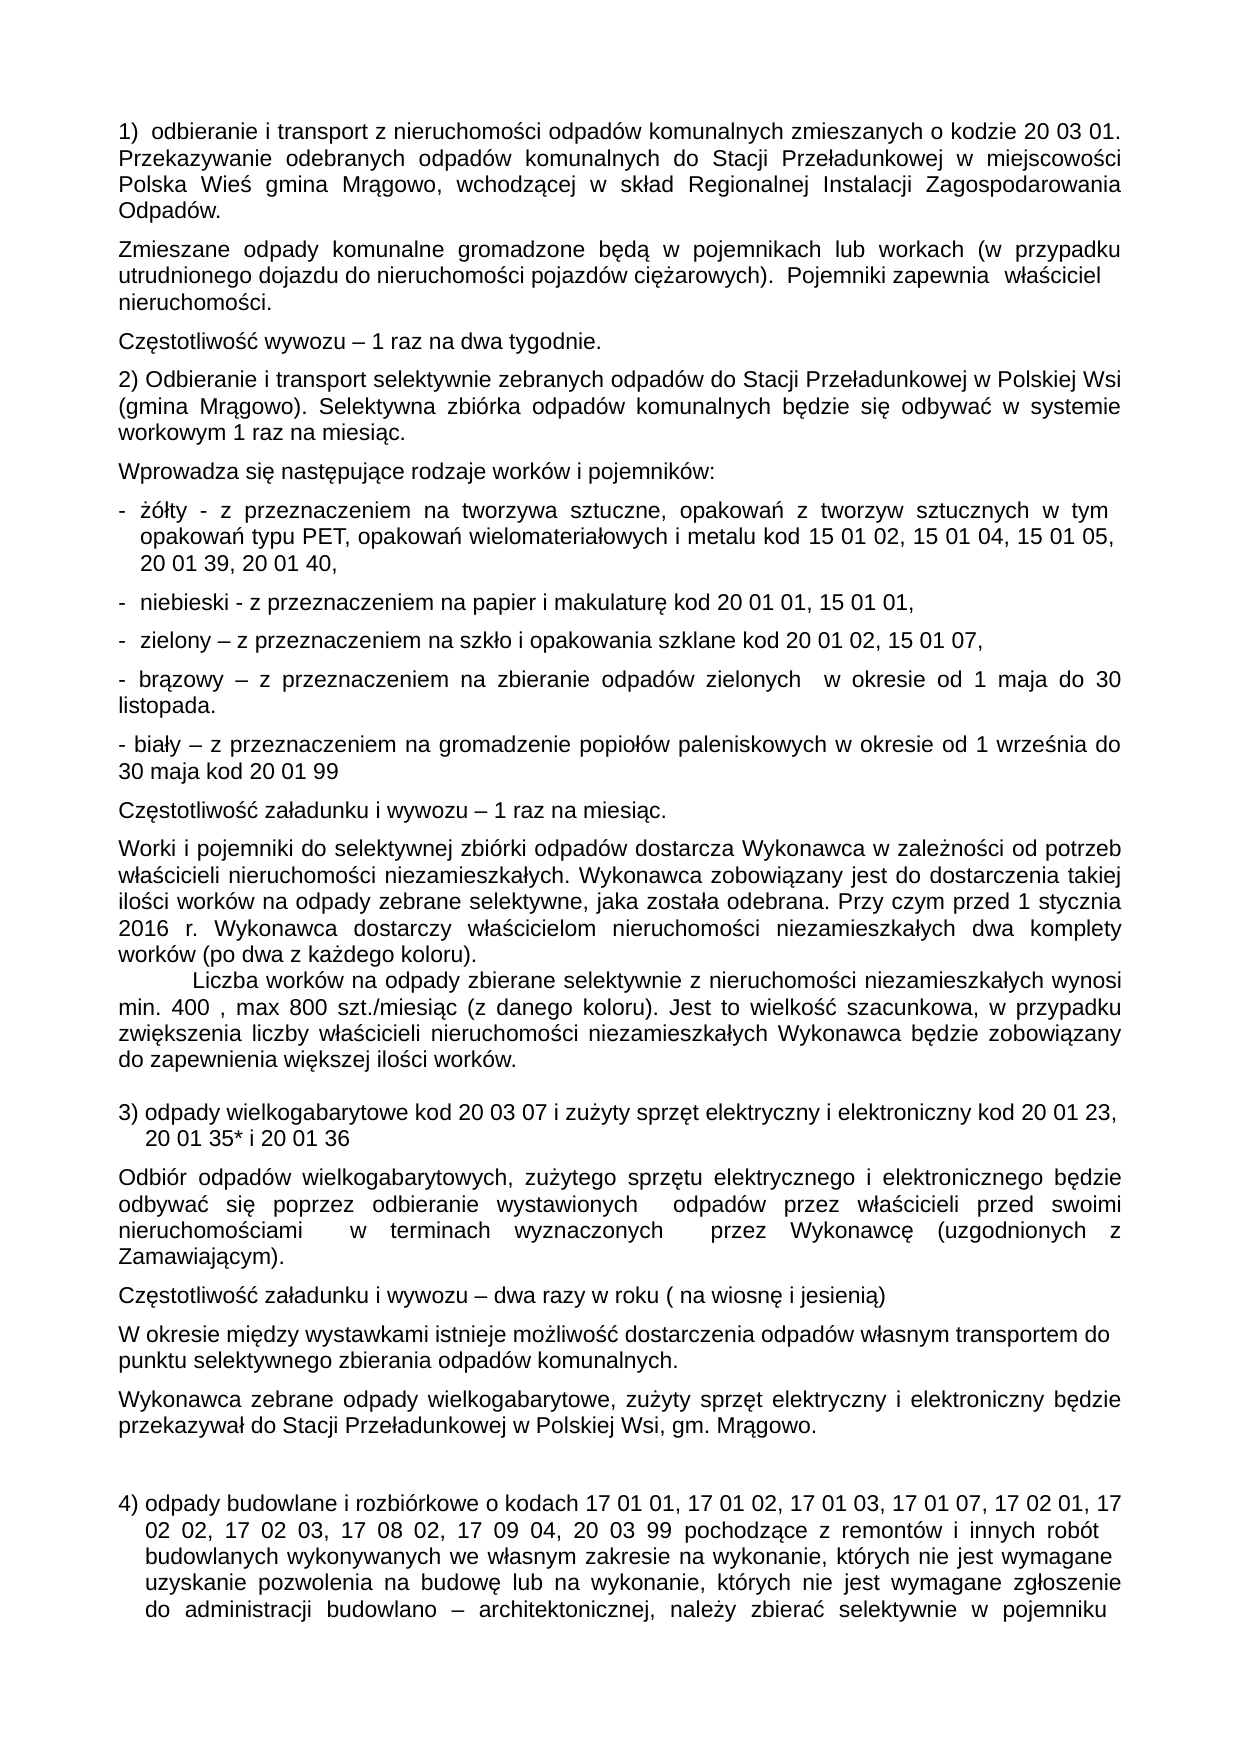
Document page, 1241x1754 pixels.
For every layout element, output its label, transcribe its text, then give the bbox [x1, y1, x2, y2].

text Odbiór odpadów wielkogabarytowych, zużytego sprzętu elektrycznego i elektronicznego będzie odbywać się poprzez odbieranie wystawionych odpadów przez właścicieli przed swoimi nieruchomościami w terminach wyznaczonych przez Wykonawcę (uzgodnionych z Zamawiającym). [118, 1164, 1122, 1269]
text Częstotliwość załadunku i wywozu – dwa razy w roku ( na wiosnę i jesienią) [118, 1282, 1122, 1308]
text Liczba worków na odpady zbierane selektywnie z nieruchomości niezamieszkałych wynosi min. 400 , max 800 szt./miesiąc (z danego koloru). Jest to wielkość szacunkowa, w przypadku zwiększenia liczby właścicieli nieruchomości niezamieszkałych Wykonawca będzie zobowiązany do zapewnienia większej ilości worków. [118, 967, 1122, 1073]
text - niebieski - z przeznaczeniem na papier i makulaturę kod 20 01 01, 15 01 01, [118, 588, 1122, 615]
text - brązowy – z przeznaczeniem na zbieranie odpadów zielonych w okresie od 1 maja do 30 listopada. [118, 666, 1122, 719]
text - zielony – z przeznaczeniem na szkło i opakowania szklane kod 20 01 02, 15 01 07, [118, 627, 1122, 654]
text 1) odbieranie i transport z nieruchomości odpadów komunalnych zmieszanych o kodzie 20 03 01. Przekazywanie odebranych odpadów komunalnych do Stacji Przeładunkowej w miejscowości Polska Wieś gmina Mrągowo, wchodzącej w skład Regionalnej Instalacji Zagospodarowania Odpadów. [118, 118, 1122, 223]
text 2) Odbieranie i transport selektywnie zebranych odpadów do Stacji Przeładunkowej w Polskiej Wsi (gmina Mrągowo). Selektywna zbiórka odpadów komunalnych będzie się odbywać w systemie workowym 1 raz na miesiąc. [118, 366, 1122, 446]
text Wykonawca zebrane odpady wielkogabarytowe, zużyty sprzęt elektryczny i elektroniczny będzie przekazywał do Stacji Przeładunkowej w Polskiej Wsi, gm. Mrągowo. [118, 1386, 1122, 1439]
text W okresie między wystawkami istnieje możliwość dostarczenia odpadów własnym transportem do punktu selektywnego zbierania odpadów komunalnych. [118, 1321, 1122, 1374]
text Wprowadza się następujące rodzaje worków i pojemników: [118, 458, 1122, 484]
text 3) odpady wielkogabarytowe kod 20 03 07 i zużyty sprzęt elektryczny i elektroniczny kod 20 01 23, 20 01 35* i 20 01 36 [118, 1099, 1122, 1152]
text 4) odpady budowlane i rozbiórkowe o kodach 17 01 01, 17 01 02, 17 01 03, 17 01 07, 17 02 01, 17 02 02, 17 02 03, 17 08 02, 17 09 04, 20 03 99 pochodzące z remontów i innych robót budowlanych wykonywanych we własnym zakresie na wykonanie, których nie jest wymagane uzyskanie pozwolenia na budowę lub na wykonanie, których nie jest wymagane zgłoszenie do administracji budowlano – architektonicznej, należy zbierać selektywnie w pojemniku [118, 1490, 1122, 1622]
text Zmieszane odpady komunalne gromadzone będą w pojemnikach lub workach (w przypadku utrudnionego dojazdu do nieruchomości pojazdów ciężarowych). Pojemniki zapewnia właściciel nieruchomości. [118, 236, 1122, 315]
text - biały – z przeznaczeniem na gromadzenie popiołów paleniskowych w okresie od 1 września do 30 maja kod 20 01 99 [118, 731, 1122, 784]
text Częstotliwość załadunku i wywozu – 1 raz na miesiąc. [118, 797, 1122, 823]
text Częstotliwość wywozu – 1 raz na dwa tygodnie. [118, 328, 1122, 354]
text - żółty - z przeznaczeniem na tworzywa sztuczne, opakowań z tworzyw sztucznych w tym opakowań typu PET, opakowań wielomateriałowych i metalu kod 15 01 02, 15 01 04, 15 01 05, 20 01 39, 20 01 40, [118, 497, 1122, 576]
text Worki i pojemniki do selektywnej zbiórki odpadów dostarcza Wykonawca w zależności od potrzeb właścicieli nieruchomości niezamieszkałych. Wykonawca zobowiązany jest do dostarczenia takiej ilości worków na odpady zebrane selektywne, jaka została odebrana. Przy czym przed 1 stycznia 2016 r. Wykonawca dostarczy właścicielom nieruchomości niezamieszkałych dwa komplety worków (po dwa z każdego koloru). [118, 835, 1122, 967]
